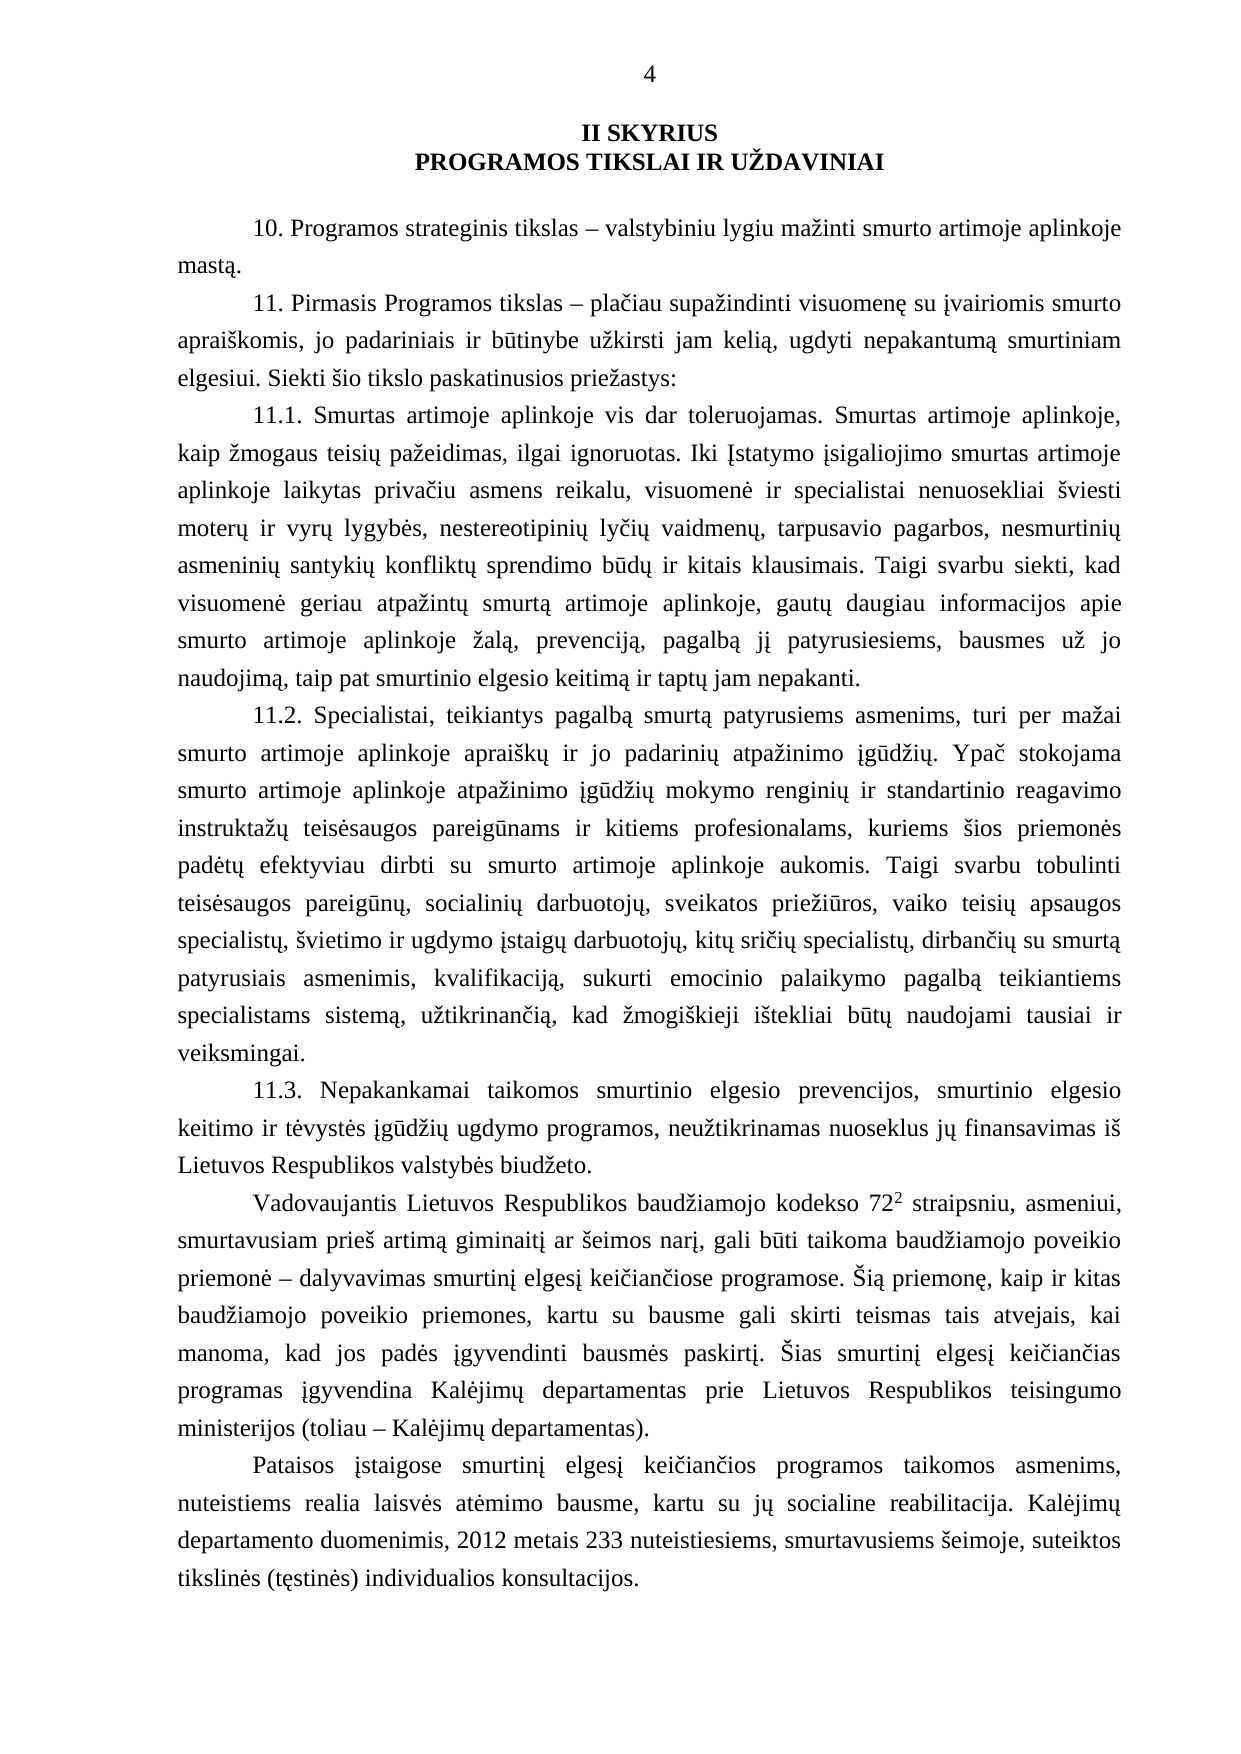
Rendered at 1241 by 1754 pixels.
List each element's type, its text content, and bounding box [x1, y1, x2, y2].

text 11.1. Smurtas artimoje aplinkoje vis dar toleruojamas. Smurtas artimoje aplinkoje, kaip žmogaus teisių pažeidimas, ilgai ignoruotas. Iki Įstatymo įsigaliojimo smurtas artimoje aplinkoje laikytas privačiu asmens reikalu, visuomenė ir specialistai nenuosekliai šviesti moterų ir vyrų lygybės, nestereotipinių lyčių vaidmenų, tarpusavio pagarbos, nesmurtinių asmeninių santykių konfliktų sprendimo būdų ir kitais klausimais. Taigi svarbu siekti, kad visuomenė geriau atpažintų smurtą artimoje aplinkoje, gautų daugiau informacijos apie smurto artimoje aplinkoje žalą, prevenciją, pagalbą jį patyrusiesiems, bausmes už jo naudojimą, taip pat smurtinio elgesio keitimą ir taptų jam nepakanti. [177, 392, 1122, 692]
text 11.3. Nepakankamai taikomos smurtinio elgesio prevencijos, smurtinio elgesio keitimo ir tėvystės įgūdžių ugdymo programos, neužtikrinamas nuoseklus jų finansavimas iš Lietuvos Respublikos valstybės biudžeto. [177, 1067, 1122, 1179]
text 11. Pirmasis Programos tikslas – plačiau supažindinti visuomenę su įvairiomis smurto apraiškomis, jo padariniais ir būtinybe užkirsti jam kelią, ugdyti nepakantumą smurtiniam elgesiui. Siekti šio tikslo paskatinusios priežastys: [177, 279, 1122, 392]
text 11.2. Specialistai, teikiantys pagalbą smurtą patyrusiems asmenims, turi per mažai smurto artimoje aplinkoje apraiškų ir jo padarinių atpažinimo įgūdžių. Ypač stokojama smurto artimoje aplinkoje atpažinimo įgūdžių mokymo renginių ir standartinio reagavimo instruktažų teisėsaugos pareigūnams ir kitiems profesionalams, kuriems šios priemonės padėtų efektyviau dirbti su smurto artimoje aplinkoje aukomis. Taigi svarbu tobulinti teisėsaugos pareigūnų, socialinių darbuotojų, sveikatos priežiūros, vaiko teisių apsaugos specialistų, švietimo ir ugdymo įstaigų darbuotojų, kitų sričių specialistų, dirbančių su smurtą patyrusiais asmenimis, kvalifikaciją, sukurti emocinio palaikymo pagalbą teikiantiems specialistams sistemą, užtikrinančią, kad žmogiškieji ištekliai būtų naudojami tausiai ir veiksmingai. [177, 692, 1122, 1067]
text 10. Programos strateginis tikslas – valstybiniu lygiu mažinti smurto artimoje aplinkoje mastą. [177, 204, 1122, 279]
text Pataisos įstaigose smurtinį elgesį keičiančios programos taikomos asmenims, nuteistiems realia laisvės atėmimo bausme, kartu su jų socialine reabilitacija. Kalėjimų departamento duomenimis, 2012 metais 233 nuteistiesiems, smurtavusiems šeimoje, suteiktos tikslinės (tęstinės) individualios konsultacijos. [177, 1442, 1122, 1592]
text Vadovaujantis Lietuvos Respublikos baudžiamojo kodekso 722 straipsniu, asmeniui, smurtavusiam prieš artimą giminaitį ar šeimos narį, gali būti taikoma baudžiamojo poveikio priemonė – dalyvavimas smurtinį elgesį keičiančiose programose. Šią priemonę, kaip ir kitas baudžiamojo poveikio priemones, kartu su bausme gali skirti teismas tais atvejais, kai manoma, kad jos padės įgyvendinti bausmės paskirtį. Šias smurtinį elgesį keičiančias programas įgyvendina Kalėjimų departamentas prie Lietuvos Respublikos teisingumo ministerijos (toliau – Kalėjimų departamentas). [177, 1179, 1122, 1442]
text PROGRAMOS TIKSLAI IR UŽDAVINIAI [177, 147, 1122, 176]
text II SKYRIUS [177, 118, 1122, 147]
